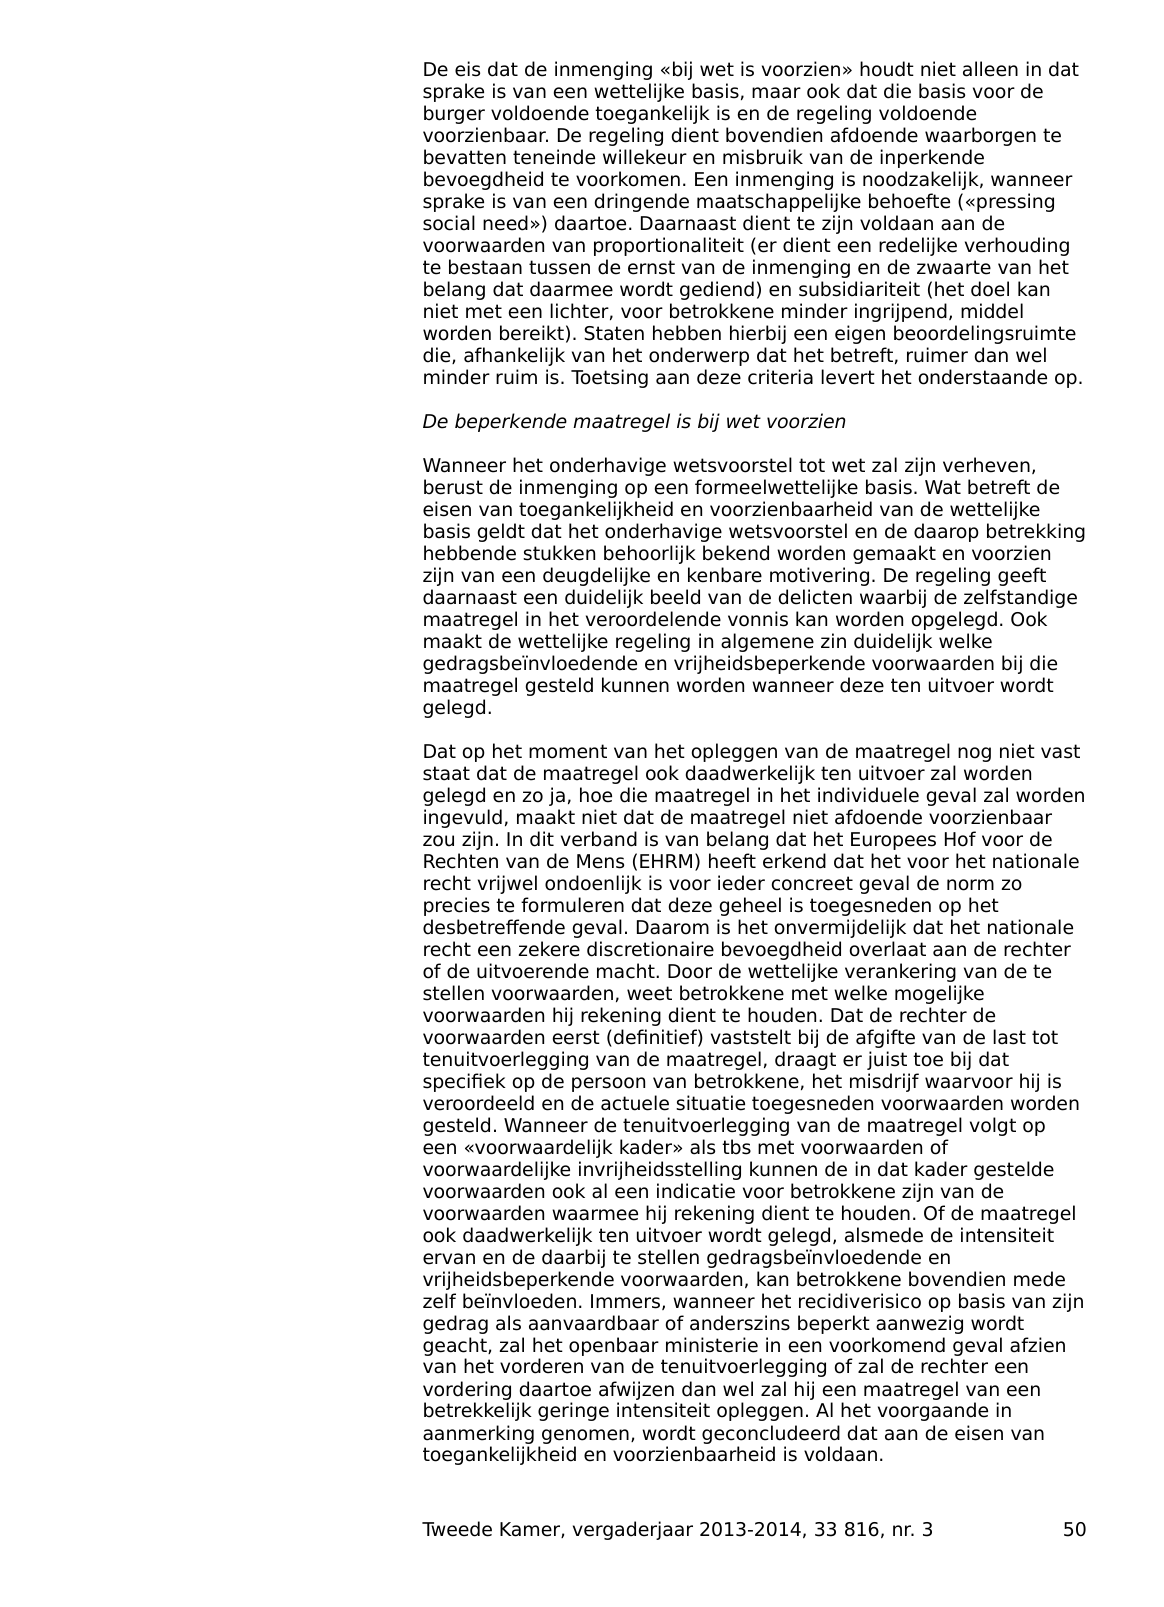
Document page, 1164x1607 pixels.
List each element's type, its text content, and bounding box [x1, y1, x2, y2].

text De eis dat de inmenging «bij wet is voorzien» houdt niet alleen in dat sprake is van een wettelijke basis, maar ook dat die basis voor de burger voldoende toegankelijk is en de regeling voldoende voorzienbaar. De regeling dient bovendien afdoende waarborgen te bevatten teneinde willekeur en misbruik van de inperkende bevoegdheid te voorkomen. Een inmenging is noodzakelijk, wanneer sprake is van een dringende maatschappelijke behoefte («pressing social need») daartoe. Daarnaast dient te zijn voldaan aan de voorwaarden van proportionaliteit (er dient een redelijke verhouding te bestaan tussen de ernst van de inmenging en de zwaarte van het belang dat daarmee wordt gediend) en subsidiariteit (het doel kan niet met een lichter, voor betrokkene minder ingrijpend, middel worden bereikt). Staten hebben hierbij een eigen beoordelingsruimte die, afhankelijk van het onderwerp dat het betreft, ruimer dan wel minder ruim is. Toetsing aan deze criteria levert het onderstaande op. [422, 59, 1087, 389]
text Dat op het moment van het opleggen van de maatregel nog niet vast staat dat de maatregel ook daadwerkelijk ten uitvoer zal worden gelegd en zo ja, hoe die maatregel in het individuele geval zal worden ingevuld, maakt niet dat de maatregel niet afdoende voorzienbaar zou zijn. In dit verband is van belang dat het Europees Hof voor de Rechten van de Mens (EHRM) heeft erkend dat het voor het nationale recht vrijwel ondoenlijk is voor ieder concreet geval de norm zo precies te formuleren dat deze geheel is toegesneden op het desbetreffende geval. Daarom is het onvermijdelijk dat het nationale recht een zekere discretionaire bevoegdheid overlaat aan de rechter of de uitvoerende macht. Door de wettelijke verankering van de te stellen voorwaarden, weet betrokkene met welke mogelijke voorwaarden hij rekening dient te houden. Dat de rechter de voorwaarden eerst (definitief) vaststelt bij de afgifte van de last tot tenuitvoerlegging van de maatregel, draagt er juist toe bij dat specifiek op de persoon van betrokkene, het misdrijf waarvoor hij is veroordeeld en de actuele situatie toegesneden voorwaarden worden gesteld. Wanneer de tenuitvoerlegging van de maatregel volgt op een «voorwaardelijk kader» als tbs met voorwaarden of voorwaardelijke invrijheidsstelling kunnen de in dat kader gestelde voorwaarden ook al een indicatie voor betrokkene zijn van de voorwaarden waarmee hij rekening dient te houden. Of de maatregel ook daadwerkelijk ten uitvoer wordt gelegd, alsmede de intensiteit ervan en de daarbij te stellen gedragsbeïnvloedende en vrijheidsbeperkende voorwaarden, kan betrokkene bovendien mede zelf beïnvloeden. Immers, wanneer het recidiverisico op basis van zijn gedrag als aanvaardbaar of anderszins beperkt aanwezig wordt geacht, zal het openbaar ministerie in een voorkomend geval afzien van het vorderen van de tenuitvoerlegging of zal de rechter een vordering daartoe afwijzen dan wel zal hij een maatregel van een betrekkelijk geringe intensiteit opleggen. Al het voorgaande in aanmerking genomen, wordt geconcludeerd dat aan de eisen van toegankelijkheid en voorzienbaarheid is voldaan. [422, 741, 1087, 1466]
subtitle De beperkende maatregel is bij wet voorzien [422, 411, 1087, 433]
text Wanneer het onderhavige wetsvoorstel tot wet zal zijn verheven, berust de inmenging op een formeelwettelijke basis. Wat betreft de eisen van toegankelijkheid en voorzienbaarheid van de wettelijke basis geldt dat het onderhavige wetsvoorstel en de daarop betrekking hebbende stukken behoorlijk bekend worden gemaakt en voorzien zijn van een deugdelijke en kenbare motivering. De regeling geeft daarnaast een duidelijk beeld van de delicten waarbij de zelfstandige maatregel in het veroordelende vonnis kan worden opgelegd. Ook maakt de wettelijke regeling in algemene zin duidelijk welke gedragsbeïnvloedende en vrijheidsbeperkende voorwaarden bij die maatregel gesteld kunnen worden wanneer deze ten uitvoer wordt gelegd. [422, 455, 1087, 719]
